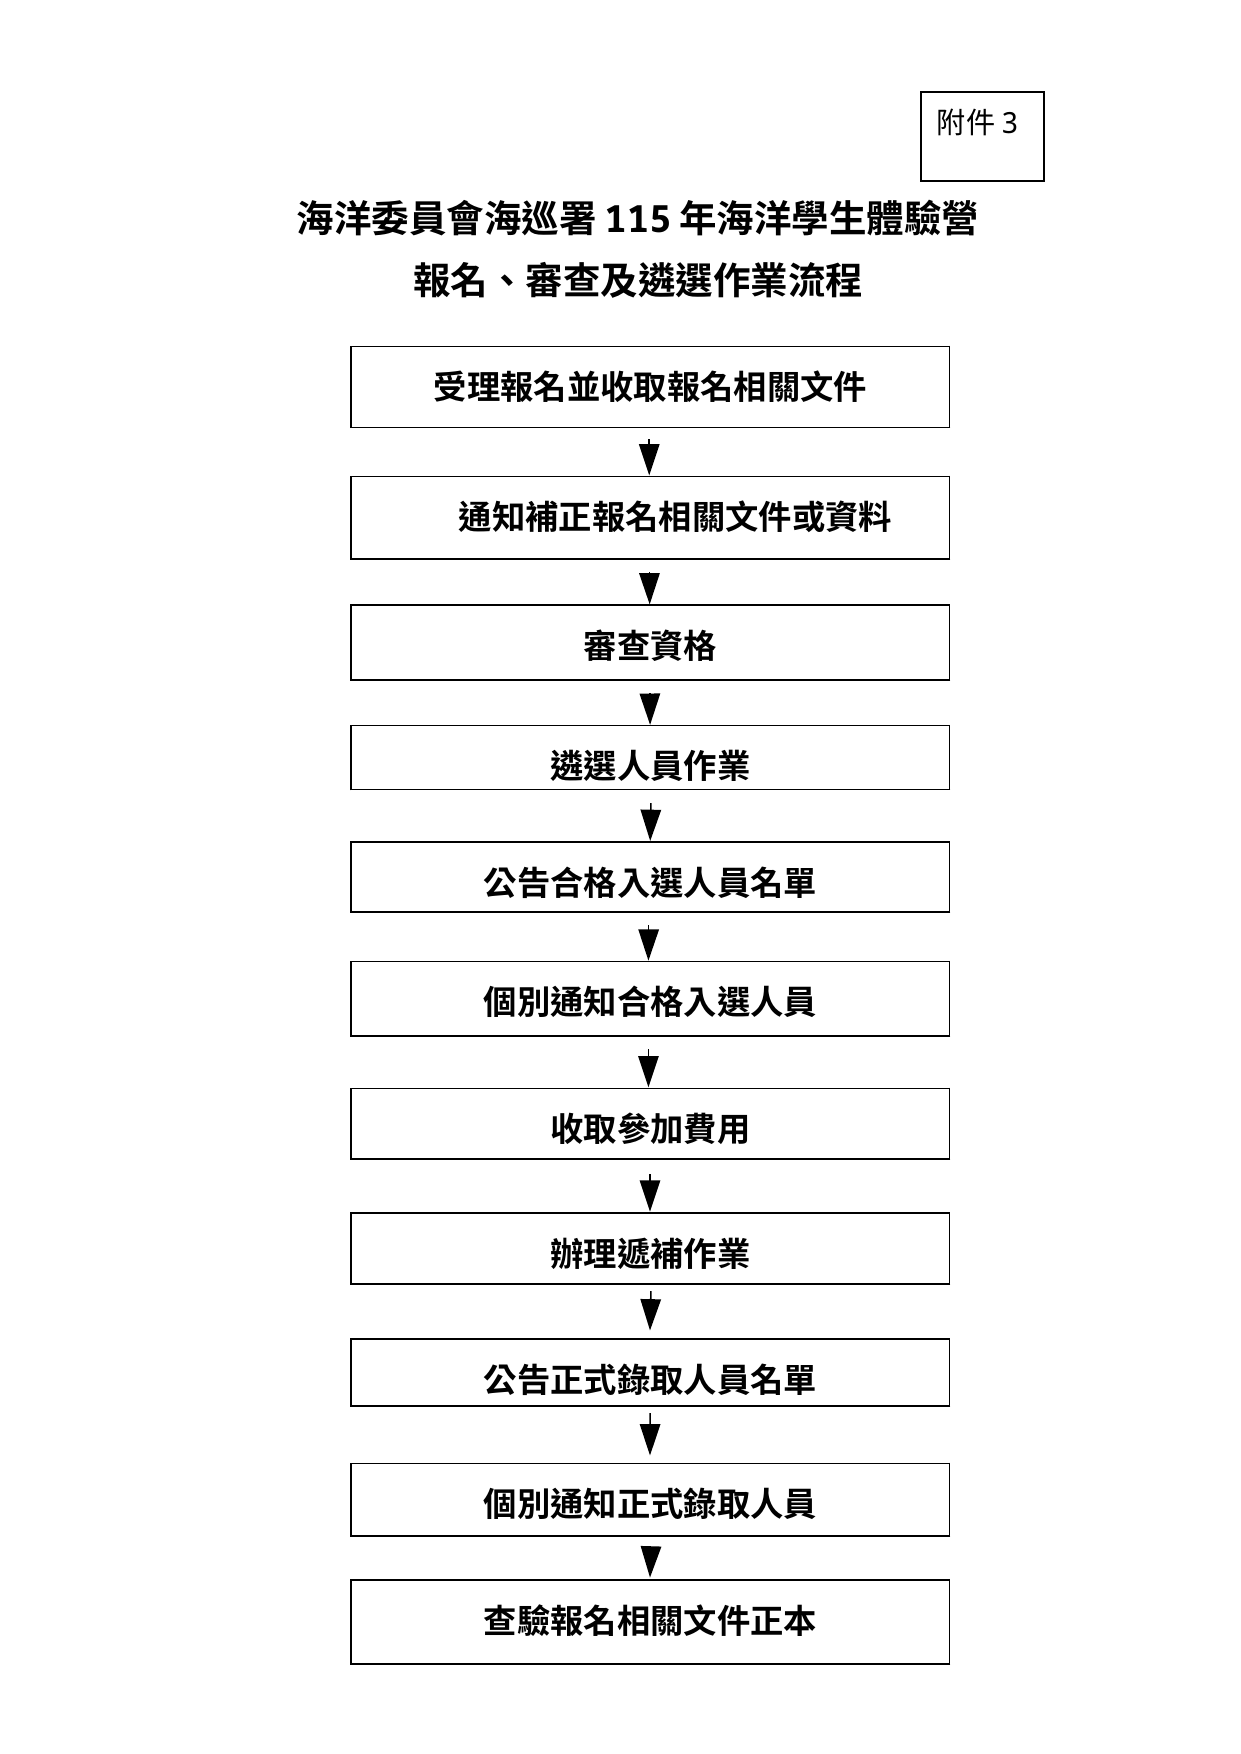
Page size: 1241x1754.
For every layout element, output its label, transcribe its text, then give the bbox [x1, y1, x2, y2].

text 查驗報名相關文件正本 [367, 1588, 934, 1644]
text 個別通知正式錄取人員 [367, 1472, 934, 1528]
text 收取參加費用 [367, 1096, 934, 1151]
text 審查資格 [367, 613, 934, 670]
text 公告合格入選人員名單 [367, 850, 934, 904]
text 通知補正報名相關文件或資料 [417, 484, 934, 541]
text 附件3 [937, 100, 1028, 142]
text 個別通知合格入選人員 [367, 970, 934, 1026]
text 公告正式錄取人員名單 [367, 1347, 934, 1398]
text 報名、審查及遴選作業流程 [187, 237, 1088, 299]
text [922, 93, 1043, 180]
text 海洋委員會海巡署115年海洋學生體驗營 [187, 174, 1088, 237]
text 受理報名並收取報名相關文件 [367, 354, 934, 411]
text 辦理遞補作業 [367, 1221, 934, 1276]
text 遴選人員作業 [367, 734, 934, 781]
